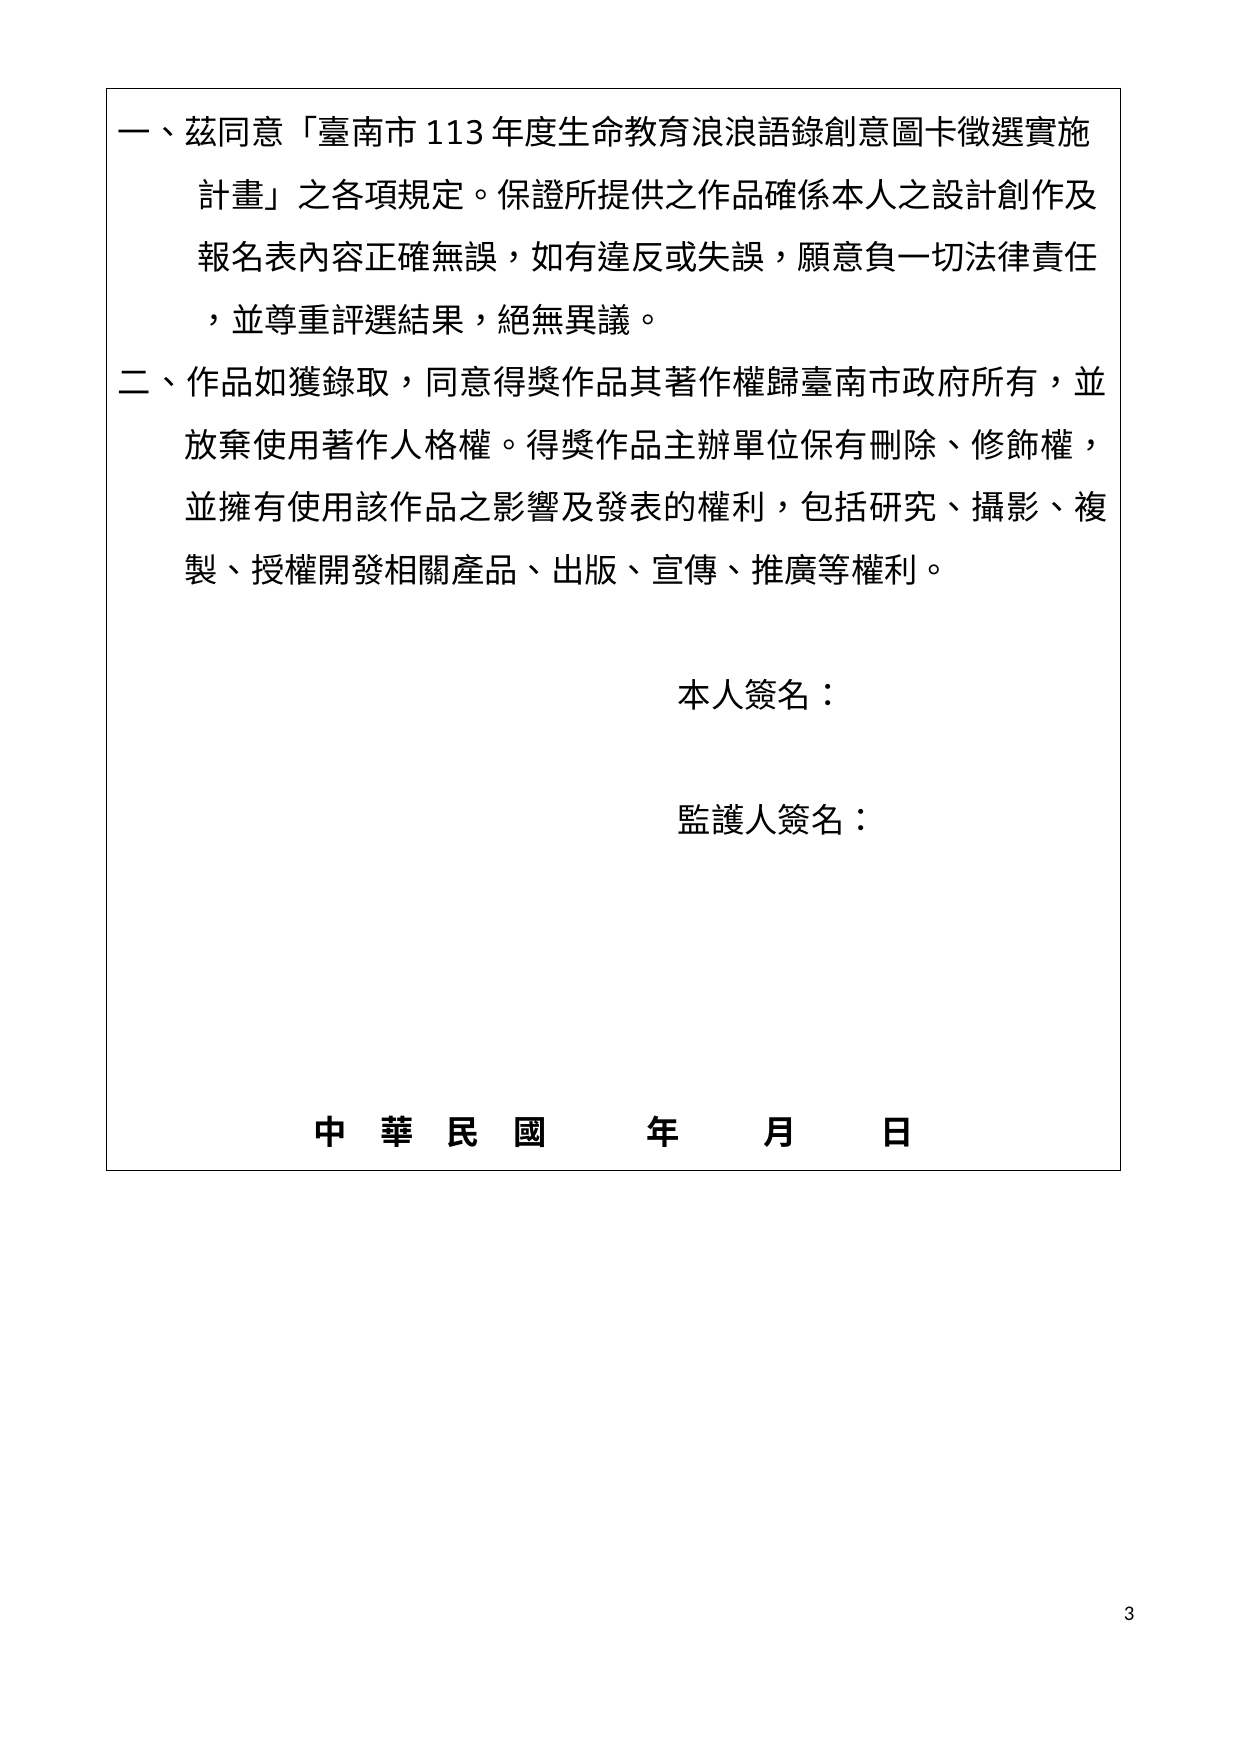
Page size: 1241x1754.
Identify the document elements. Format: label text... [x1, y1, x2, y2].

table_cell 一、茲同意「臺南市113年度生命教育浪浪語錄創意圖卡徵選實施 計畫」之各項規定。保證所提供之作品確係本人之設計創作及 報名表內容正確無誤，如有違反或失誤，願意負一切法律責任 ，並尊重評選結果，絕無異議。 二、作品如獲錄取，同意得獎作品其著作權歸臺南市政府所有，並放棄使用著作人格權。得獎作品主辦單位保有刪除、修飾權，並擁有使用該作品之影響及發表的權利，包括研究、攝影、複製、授權開發相關產品、出版、宣傳、推廣等權利。 本人簽名： 監護人簽名： 中 華 民 國 年 月 日 [107, 89, 1120, 1170]
